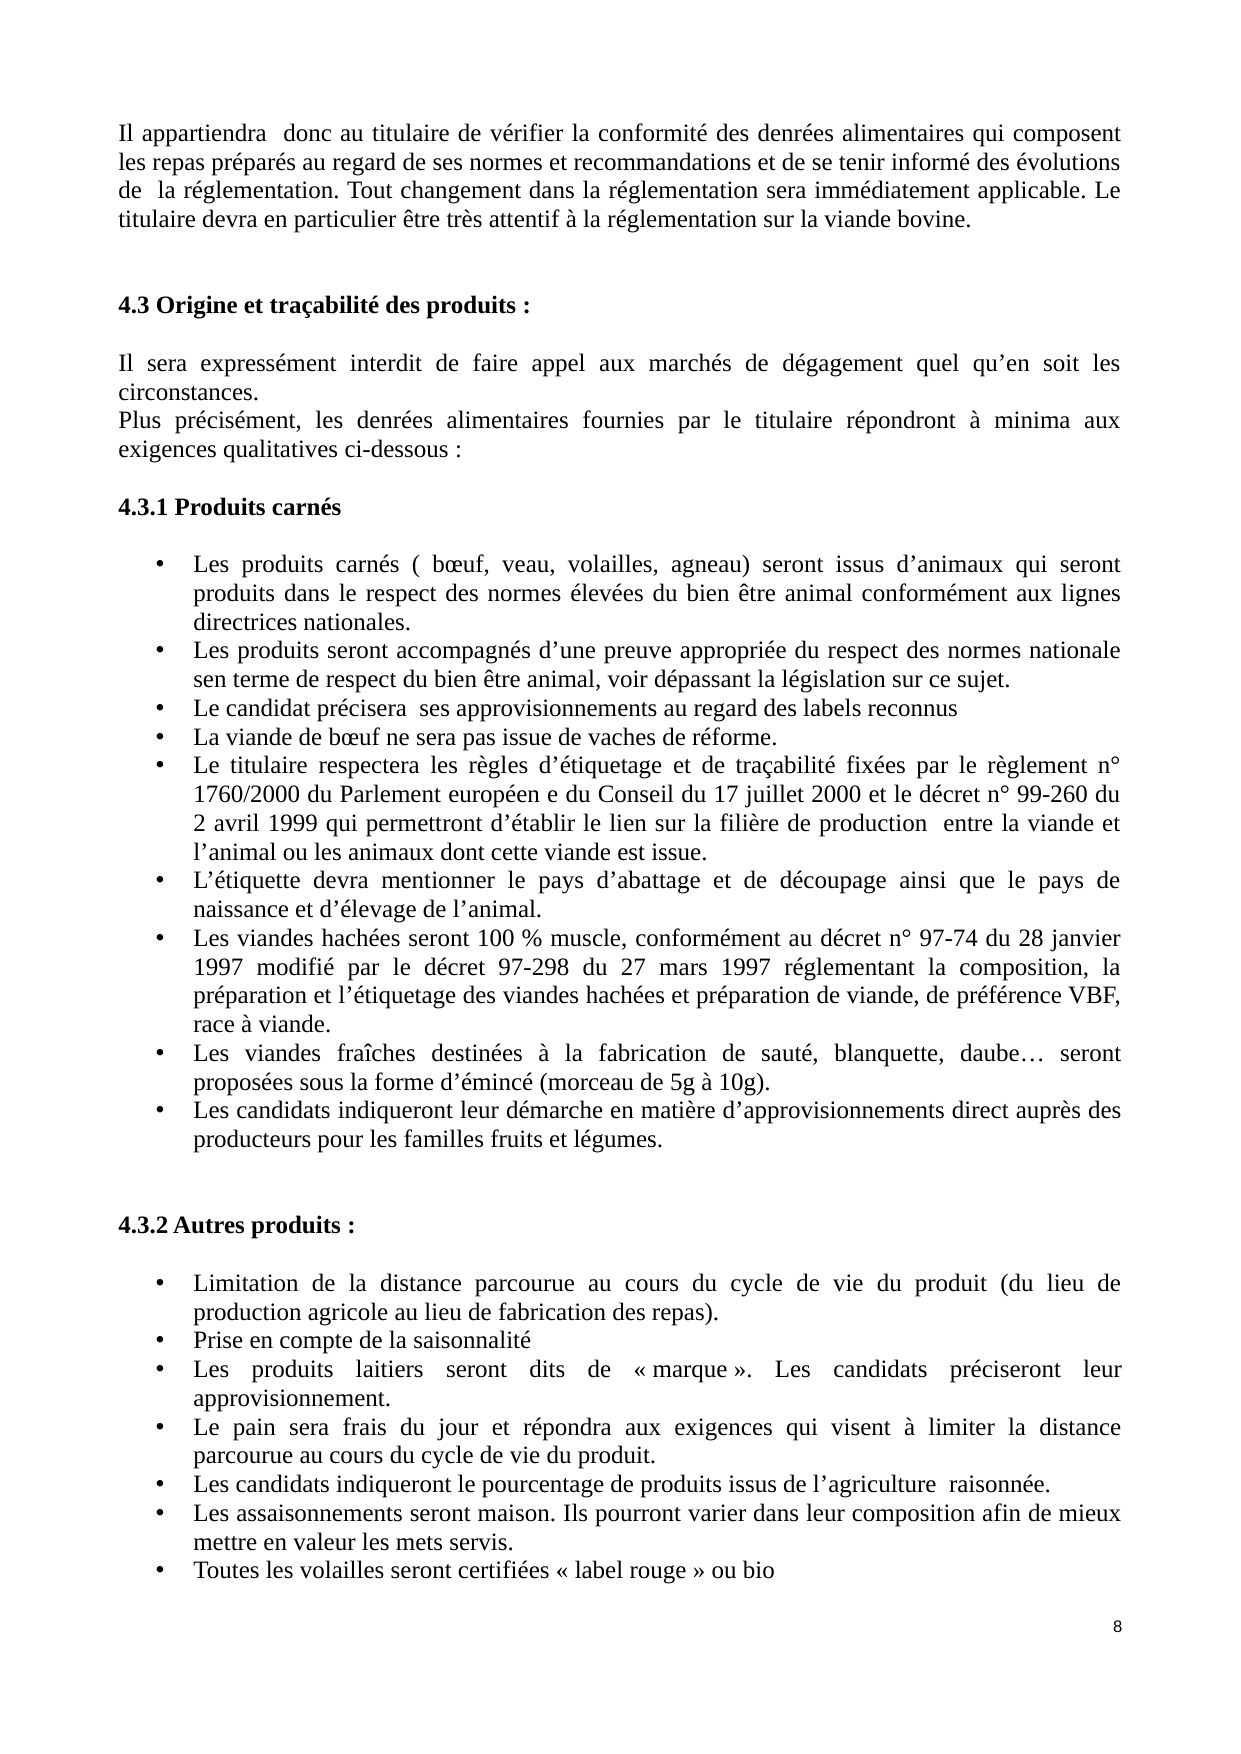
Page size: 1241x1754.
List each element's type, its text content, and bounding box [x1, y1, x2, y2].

text 4.3.1 Produits carnés [118, 492, 1122, 521]
list Toutes les volailles seront certifiées « label rouge » ou bio [156, 1556, 1122, 1584]
list Le candidat précisera ses approvisionnements au regard des labels reconnus [156, 693, 1122, 722]
list Les produits laitiers seront dits de « marque ». Les candidats préciseront leur approvisionnement. [156, 1354, 1122, 1412]
text 4.3.2 Autres produits : [118, 1211, 1122, 1239]
list Prise en compte de la saisonnalité [156, 1326, 1122, 1354]
list Les candidats indiqueront leur démarche en matière d’approvisionnements direct auprès des producteurs pour les familles fruits et légumes. [156, 1096, 1122, 1153]
list Limitation de la distance parcourue au cours du cycle de vie du produit (du lieu de production agricole au lieu de fabrication des repas). [156, 1268, 1122, 1326]
text 4.3 Origine et traçabilité des produits : [118, 291, 1122, 319]
list Les assaisonnements seront maison. Ils pourront varier dans leur composition afin de mieux mettre en valeur les mets servis. [156, 1498, 1122, 1556]
list Le titulaire respectera les règles d’étiquetage et de traçabilité fixées par le règlement n° 1760/2000 du Parlement européen e du Conseil du 17 juillet 2000 et le décret n° 99-260 du 2 avril 1999 qui permettront d’établir le lien sur la filière de production entre la viande et l’animal ou les animaux dont cette viande est issue. [156, 751, 1122, 866]
list Les produits seront accompagnés d’une preuve appropriée du respect des normes nationale sen terme de respect du bien être animal, voir dépassant la législation sur ce sujet. [156, 636, 1122, 693]
list Les viandes hachées seront 100 % muscle, conformément au décret n° 97-74 du 28 janvier 1997 modifié par le décret 97-298 du 27 mars 1997 réglementant la composition, la préparation et l’étiquetage des viandes hachées et préparation de viande, de préférence VBF, race à viande. [156, 923, 1122, 1038]
list L’étiquette devra mentionner le pays d’abattage et de découpage ainsi que le pays de naissance et d’élevage de l’animal. [156, 866, 1122, 923]
list Le pain sera frais du jour et répondra aux exigences qui visent à limiter la distance parcourue au cours du cycle de vie du produit. [156, 1412, 1122, 1469]
list Les candidats indiqueront le pourcentage de produits issus de l’agriculture raisonnée. [156, 1469, 1122, 1498]
list La viande de bœuf ne sera pas issue de vaches de réforme. [156, 722, 1122, 751]
text Il sera expressément interdit de faire appel aux marchés de dégagement quel qu’en soit les circonstances. [118, 348, 1122, 406]
list Les produits carnés ( bœuf, veau, volailles, agneau) seront issus d’animaux qui seront produits dans le respect des normes élevées du bien être animal conformément aux lignes directrices nationales. [156, 549, 1122, 636]
text Plus précisément, les denrées alimentaires fournies par le titulaire répondront à minima aux exigences qualitatives ci-dessous : [118, 406, 1122, 463]
text Il appartiendra donc au titulaire de vérifier la conformité des denrées alimentaires qui composent les repas préparés au regard de ses normes et recommandations et de se tenir informé des évolutions de la réglementation. Tout changement dans la réglementation sera immédiatement applicable. Le titulaire devra en particulier être très attentif à la réglementation sur la viande bovine. [118, 118, 1122, 233]
list Les viandes fraîches destinées à la fabrication de sauté, blanquette, daube… seront proposées sous la forme d’émincé (morceau de 5g à 10g). [156, 1038, 1122, 1096]
